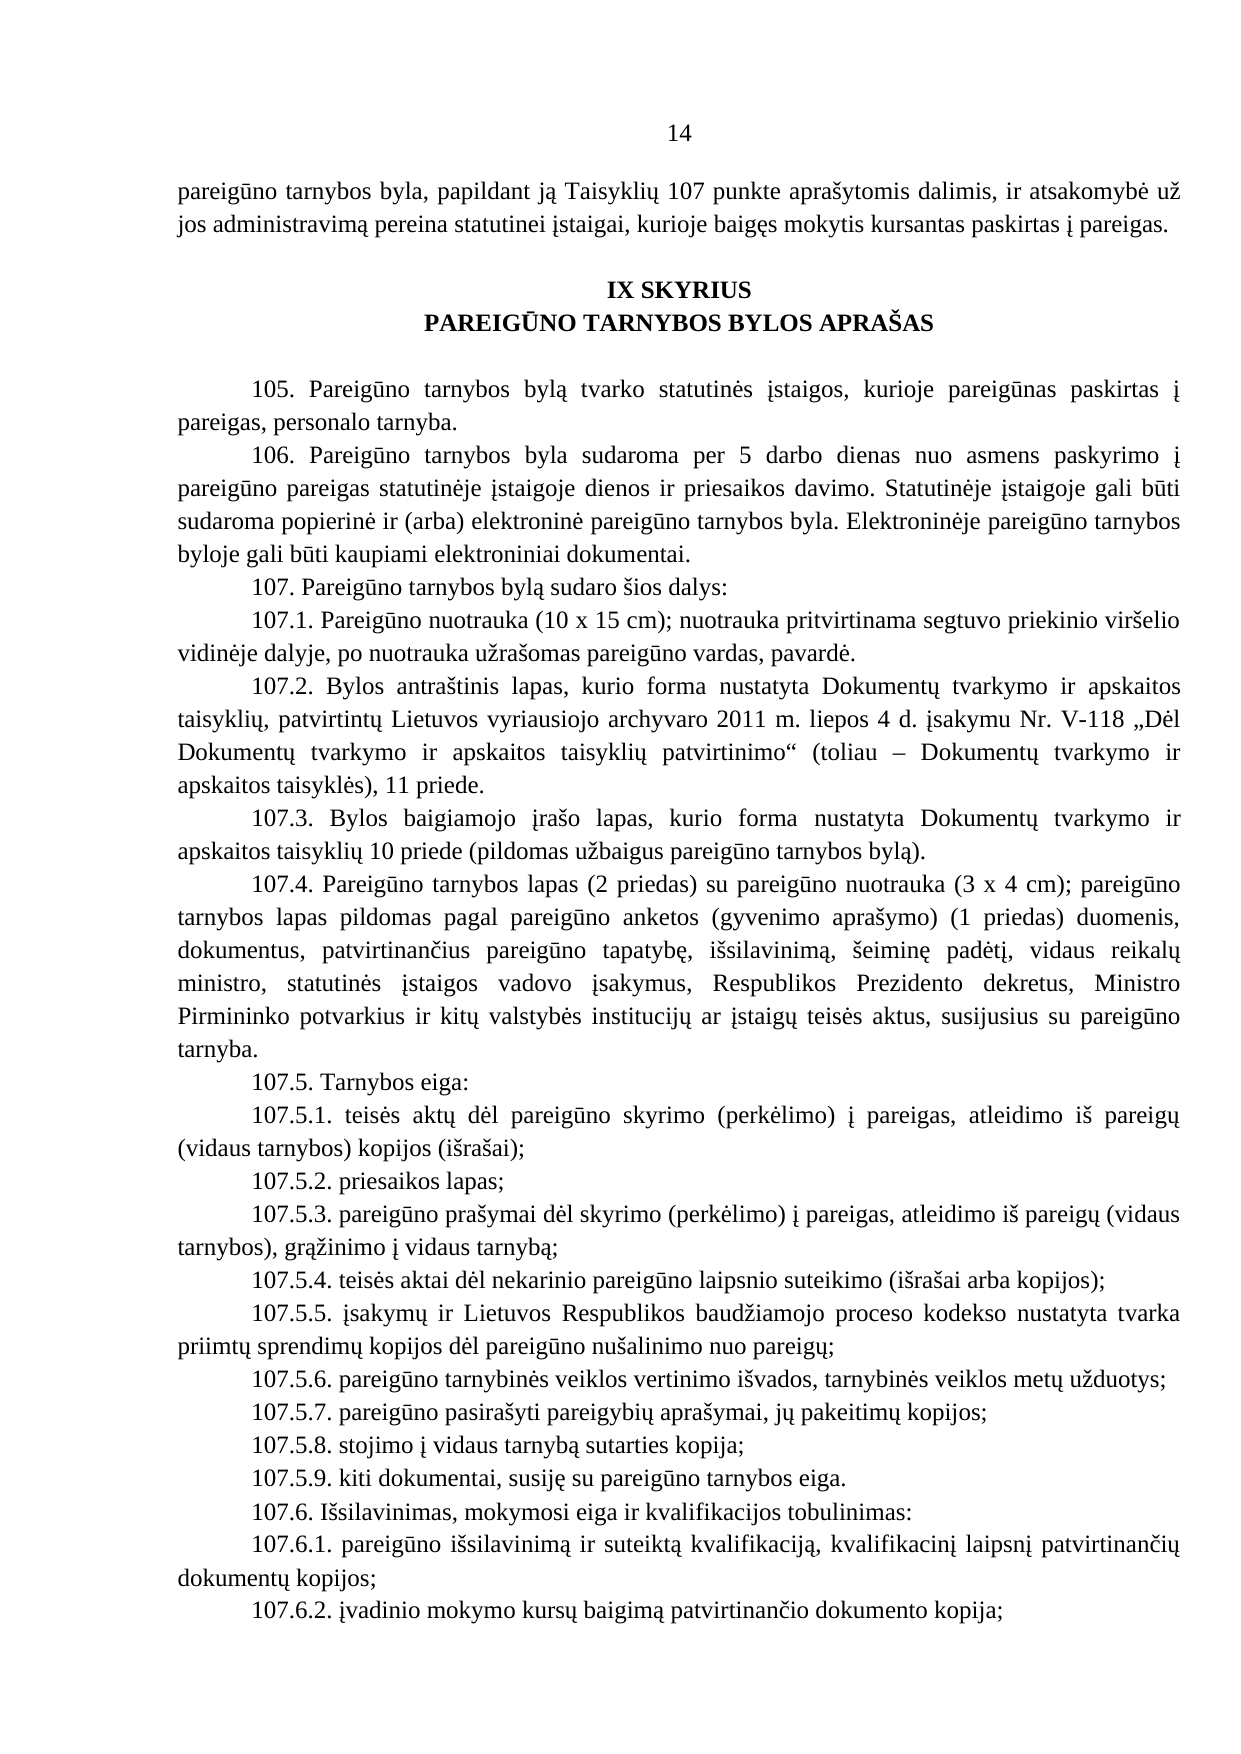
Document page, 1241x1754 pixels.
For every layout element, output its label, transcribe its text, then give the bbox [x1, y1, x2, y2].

text 107.1. Pareigūno nuotrauka (10 x 15 cm); nuotrauka pritvirtinama segtuvo priekinio viršelio vidinėje dalyje, po nuotrauka užrašomas pareigūno vardas, pavardė. [177, 605, 1181, 667]
text 107.5.1. teisės aktų dėl pareigūno skyrimo (perkėlimo) į pareigas, atleidimo iš pareigų (vidaus tarnybos) kopijos (išrašai); [177, 1100, 1181, 1162]
text 107.5.7. pareigūno pasirašyti pareigybių aprašymai, jų pakeitimų kopijos; [177, 1397, 1181, 1426]
text IX SKYRIUS [177, 275, 1181, 303]
text 107.5.4. teisės aktai dėl nekarinio pareigūno laipsnio suteikimo (išrašai arba kopijos); [177, 1265, 1181, 1294]
text 105. Pareigūno tarnybos bylą tvarko statutinės įstaigos, kurioje pareigūnas paskirtas į pareigas, personalo tarnyba. [177, 374, 1181, 436]
text 107.5.2. priesaikos lapas; [177, 1166, 1181, 1195]
text 107.5.6. pareigūno tarnybinės veiklos vertinimo išvados, tarnybinės veiklos metų užduotys; [177, 1364, 1181, 1393]
text 107.6. Išsilavinimas, mokymosi eiga ir kvalifikacijos tobulinimas: [177, 1497, 1181, 1525]
text 107.5.8. stojimo į vidaus tarnybą sutarties kopija; [177, 1431, 1181, 1459]
text 106. Pareigūno tarnybos byla sudaroma per 5 darbo dienas nuo asmens paskyrimo į pareigūno pareigas statutinėje įstaigoje dienos ir priesaikos davimo. Statutinėje įstaigoje gali būti sudaroma popierinė ir (arba) elektroninė pareigūno tarnybos byla. Elektroninėje pareigūno tarnybos byloje gali būti kaupiami elektroniniai dokumentai. [177, 440, 1181, 568]
text 107.6.1. pareigūno išsilavinimą ir suteiktą kvalifikaciją, kvalifikacinį laipsnį patvirtinančių dokumentų kopijos; [177, 1529, 1181, 1591]
text 107.4. Pareigūno tarnybos lapas (2 priedas) su pareigūno nuotrauka (3 x 4 cm); pareigūno tarnybos lapas pildomas pagal pareigūno anketos (gyvenimo aprašymo) (1 priedas) duomenis, dokumentus, patvirtinančius pareigūno tapatybę, išsilavinimą, šeiminę padėtį, vidaus reikalų ministro, statutinės įstaigos vadovo įsakymus, Respublikos Prezidento dekretus, Ministro Pirmininko potvarkius ir kitų valstybės institucijų ar įstaigų teisės aktus, susijusius su pareigūno tarnyba. [177, 869, 1181, 1063]
text 107.5.9. kiti dokumentai, susiję su pareigūno tarnybos eiga. [177, 1463, 1181, 1492]
text 107.6.2. įvadinio mokymo kursų baigimą patvirtinančio dokumento kopija; [177, 1596, 1181, 1624]
text 107.5.3. pareigūno prašymai dėl skyrimo (perkėlimo) į pareigas, atleidimo iš pareigų (vidaus tarnybos), grąžinimo į vidaus tarnybą; [177, 1199, 1181, 1261]
text 107.2. Bylos antraštinis lapas, kurio forma nustatyta Dokumentų tvarkymo ir apskaitos taisyklių, patvirtintų Lietuvos vyriausiojo archyvaro 2011 m. liepos 4 d. įsakymu Nr. V-118 „Dėl Dokumentų tvarkymo ir apskaitos taisyklių patvirtinimo“ (toliau – Dokumentų tvarkymo ir apskaitos taisyklės), 11 priede. [177, 671, 1181, 799]
text 107.5. Tarnybos eiga: [177, 1067, 1181, 1096]
text 107.5.5. įsakymų ir Lietuvos Respublikos baudžiamojo proceso kodekso nustatyta tvarka priimtų sprendimų kopijos dėl pareigūno nušalinimo nuo pareigų; [177, 1298, 1181, 1360]
text PAREIGŪNO TARNYBOS BYLOS APRAŠAS [177, 308, 1181, 337]
text 107. Pareigūno tarnybos bylą sudaro šios dalys: [177, 572, 1181, 601]
text 107.3. Bylos baigiamojo įrašo lapas, kurio forma nustatyta Dokumentų tvarkymo ir apskaitos taisyklių 10 priede (pildomas užbaigus pareigūno tarnybos bylą). [177, 803, 1181, 865]
text pareigūno tarnybos byla, papildant ją Taisyklių 107 punkte aprašytomis dalimis, ir atsakomybė už jos administravimą pereina statutinei įstaigai, kurioje baigęs mokytis kursantas paskirtas į pareigas. [177, 176, 1181, 237]
